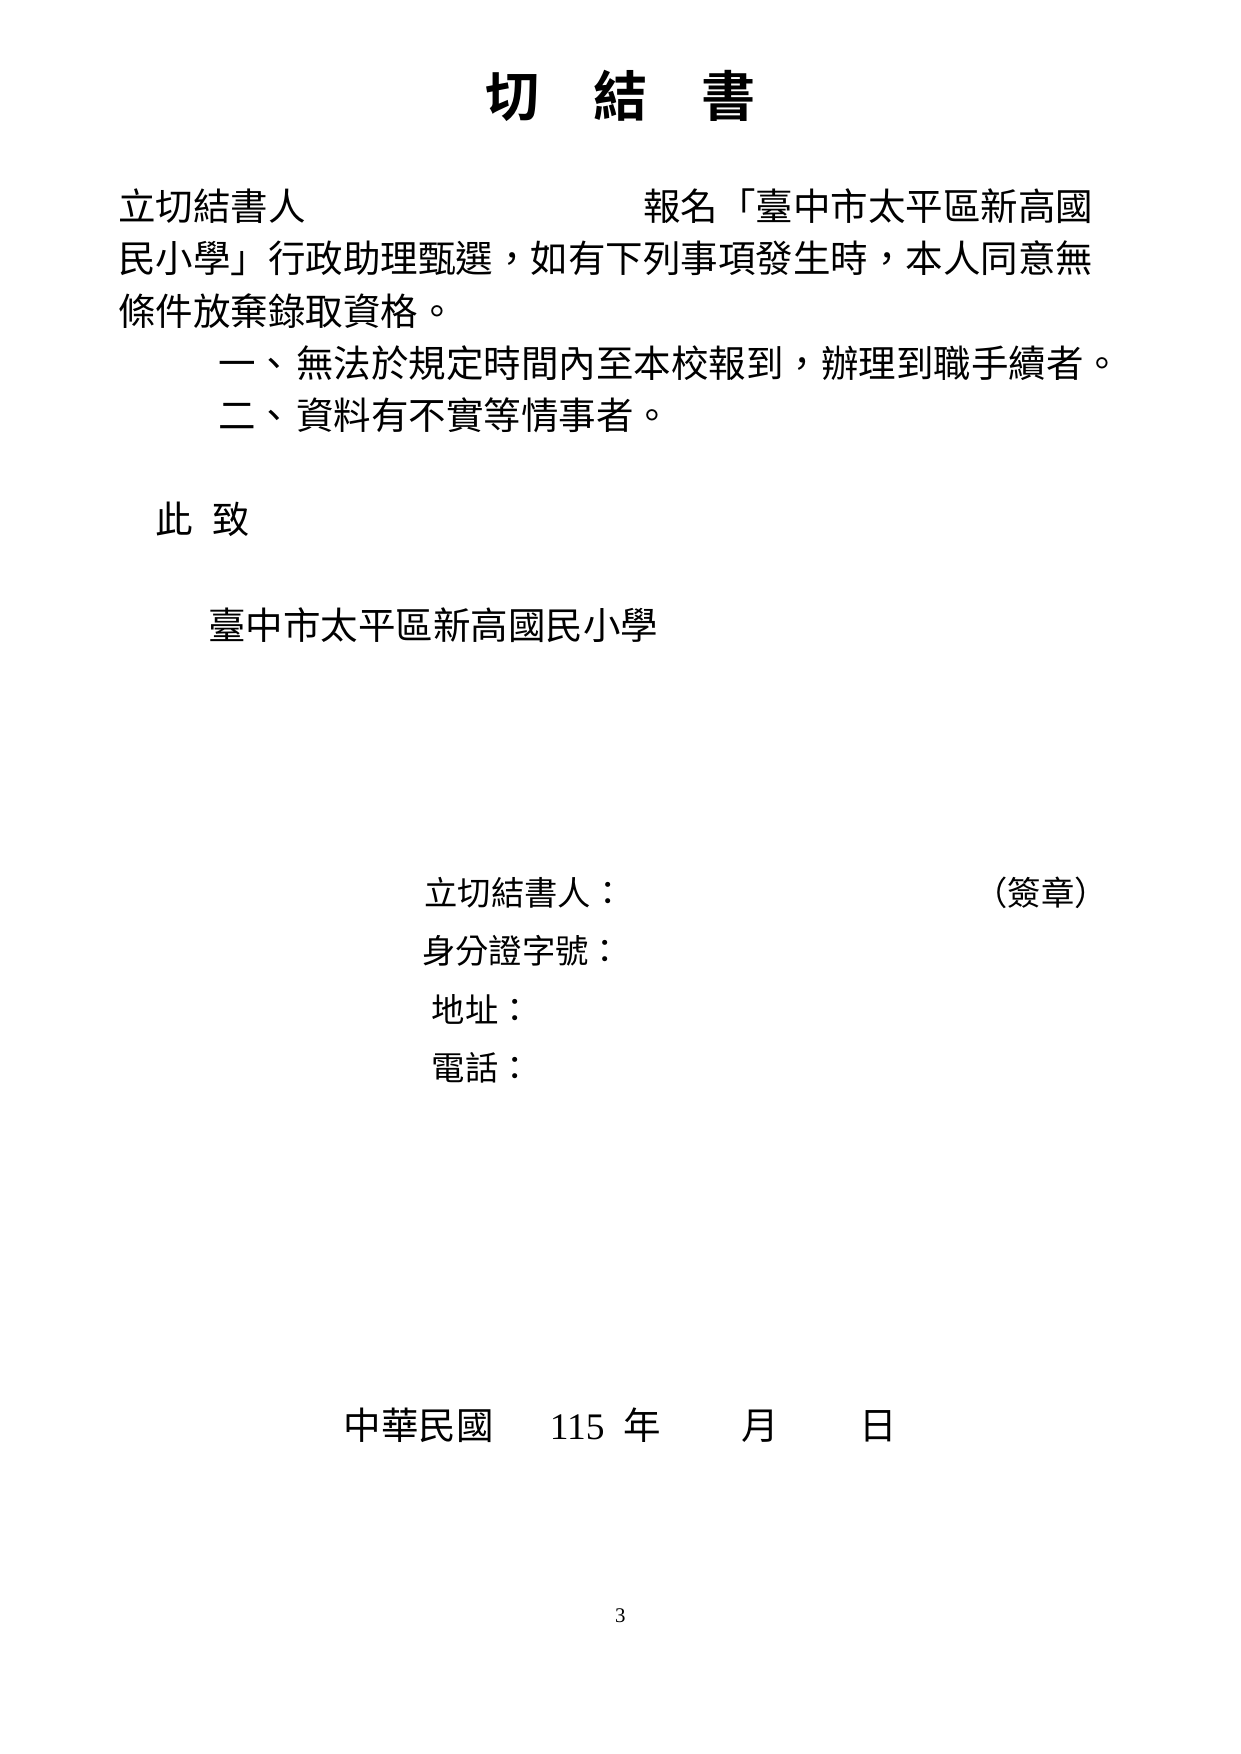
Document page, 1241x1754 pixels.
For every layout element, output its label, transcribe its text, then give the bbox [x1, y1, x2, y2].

text 立切結書人 報名「臺中市太平區新高國民小學」行政助理甄選，如有下列事項發生時，本人同意無條件放棄錄取資格。 [118, 179, 1122, 335]
text 身分證字號： [118, 917, 1122, 975]
text 立切結書人： （簽章） [118, 859, 1122, 917]
text 臺中市太平區新高國民小學 [118, 596, 1122, 650]
text 電話： [118, 1034, 1122, 1092]
text 此 致 [118, 492, 1122, 544]
list 無法於規定時間內至本校報到，辦理到職手續者。 [218, 335, 1122, 387]
text 地址： [118, 975, 1122, 1034]
text 切 結 書 [118, 75, 1122, 127]
list 資料有不實等情事者。 [218, 387, 1122, 439]
text 中華民國 115 年0 0月0 0日 [118, 1396, 1122, 1450]
